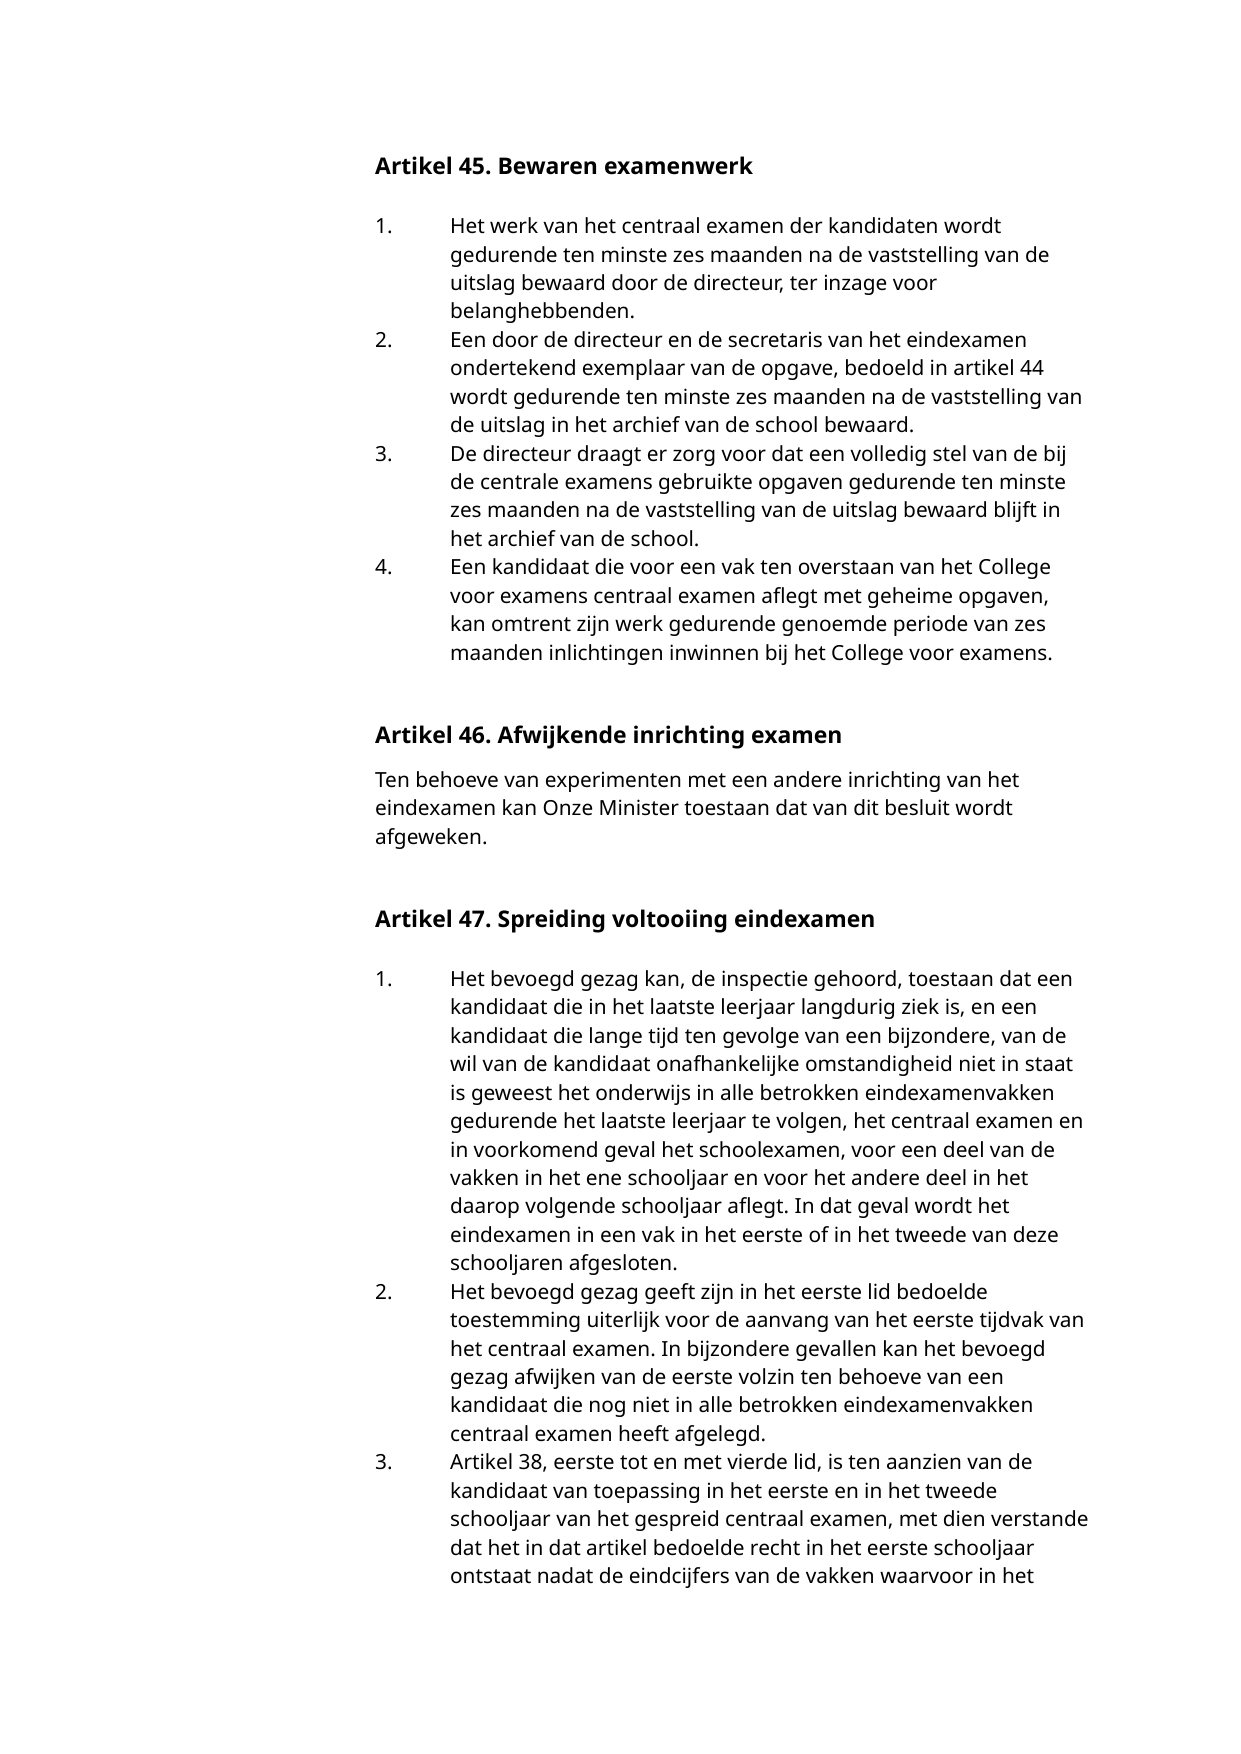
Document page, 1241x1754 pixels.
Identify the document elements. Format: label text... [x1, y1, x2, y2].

list Artikel 38, eerste tot en met vierde lid, is ten aanzien van de kandidaat van toepassing in het eerste en in het tweede schooljaar van het gespreid centraal examen, met dien verstande dat het in dat artikel bedoelde recht in het eerste schooljaar ontstaat nadat de eindcijfers van de vakken waarvoor in het [375, 1447, 1090, 1590]
list Een kandidaat die voor een vak ten overstaan van het College voor examens centraal examen aflegt met geheime opgaven, kan omtrent zijn werk gedurende genoemde periode van zes maanden inlichtingen inwinnen bij het College voor examens. [375, 552, 1090, 666]
text Ten behoeve van experimenten met een andere inrichting van het eindexamen kan Onze Minister toestaan dat van dit besluit wordt afgeweken. [375, 765, 1090, 850]
list Het bevoegd gezag geeft zijn in het eerste lid bedoelde toestemming uiterlijk voor de aanvang van het eerste tijdvak van het centraal examen. In bijzondere gevallen kan het bevoegd gezag afwijken van de eerste volzin ten behoeve van een kandidaat die nog niet in alle betrokken eindexamenvakken centraal examen heeft afgelegd. [375, 1277, 1090, 1447]
list De directeur draagt er zorg voor dat een volledig stel van de bij de centrale examens gebruikte opgaven gedurende ten minste zes maanden na de vaststelling van de uitslag bewaard blijft in het archief van de school. [375, 439, 1090, 552]
subtitle Artikel 46. Afwijkende inrichting examen [375, 719, 1090, 750]
list Het werk van het centraal examen der kandidaten wordt gedurende ten minste zes maanden na de vaststelling van de uitslag bewaard door de directeur, ter inzage voor belanghebbenden. [375, 211, 1090, 325]
subtitle Artikel 47. Spreiding voltooiing eindexamen [375, 903, 1090, 934]
list Het bevoegd gezag kan, de inspectie gehoord, toestaan dat een kandidaat die in het laatste leerjaar langdurig ziek is, en een kandidaat die lange tijd ten gevolge van een bijzondere, van de wil van de kandidaat onafhankelijke omstandigheid niet in staat is geweest het onderwijs in alle betrokken eindexamenvakken gedurende het laatste leerjaar te volgen, het centraal examen en in voorkomend geval het schoolexamen, voor een deel van de vakken in het ene schooljaar en voor het andere deel in het daarop volgende schooljaar aflegt. In dat geval wordt het eindexamen in een vak in het eerste of in het tweede van deze schooljaren afgesloten. [375, 964, 1090, 1277]
list Een door de directeur en de secretaris van het eindexamen ondertekend exemplaar van de opgave, bedoeld in artikel 44 wordt gedurende ten minste zes maanden na de vaststelling van de uitslag in het archief van de school bewaard. [375, 325, 1090, 439]
subtitle Artikel 45. Bewaren examenwerk [375, 150, 1090, 181]
